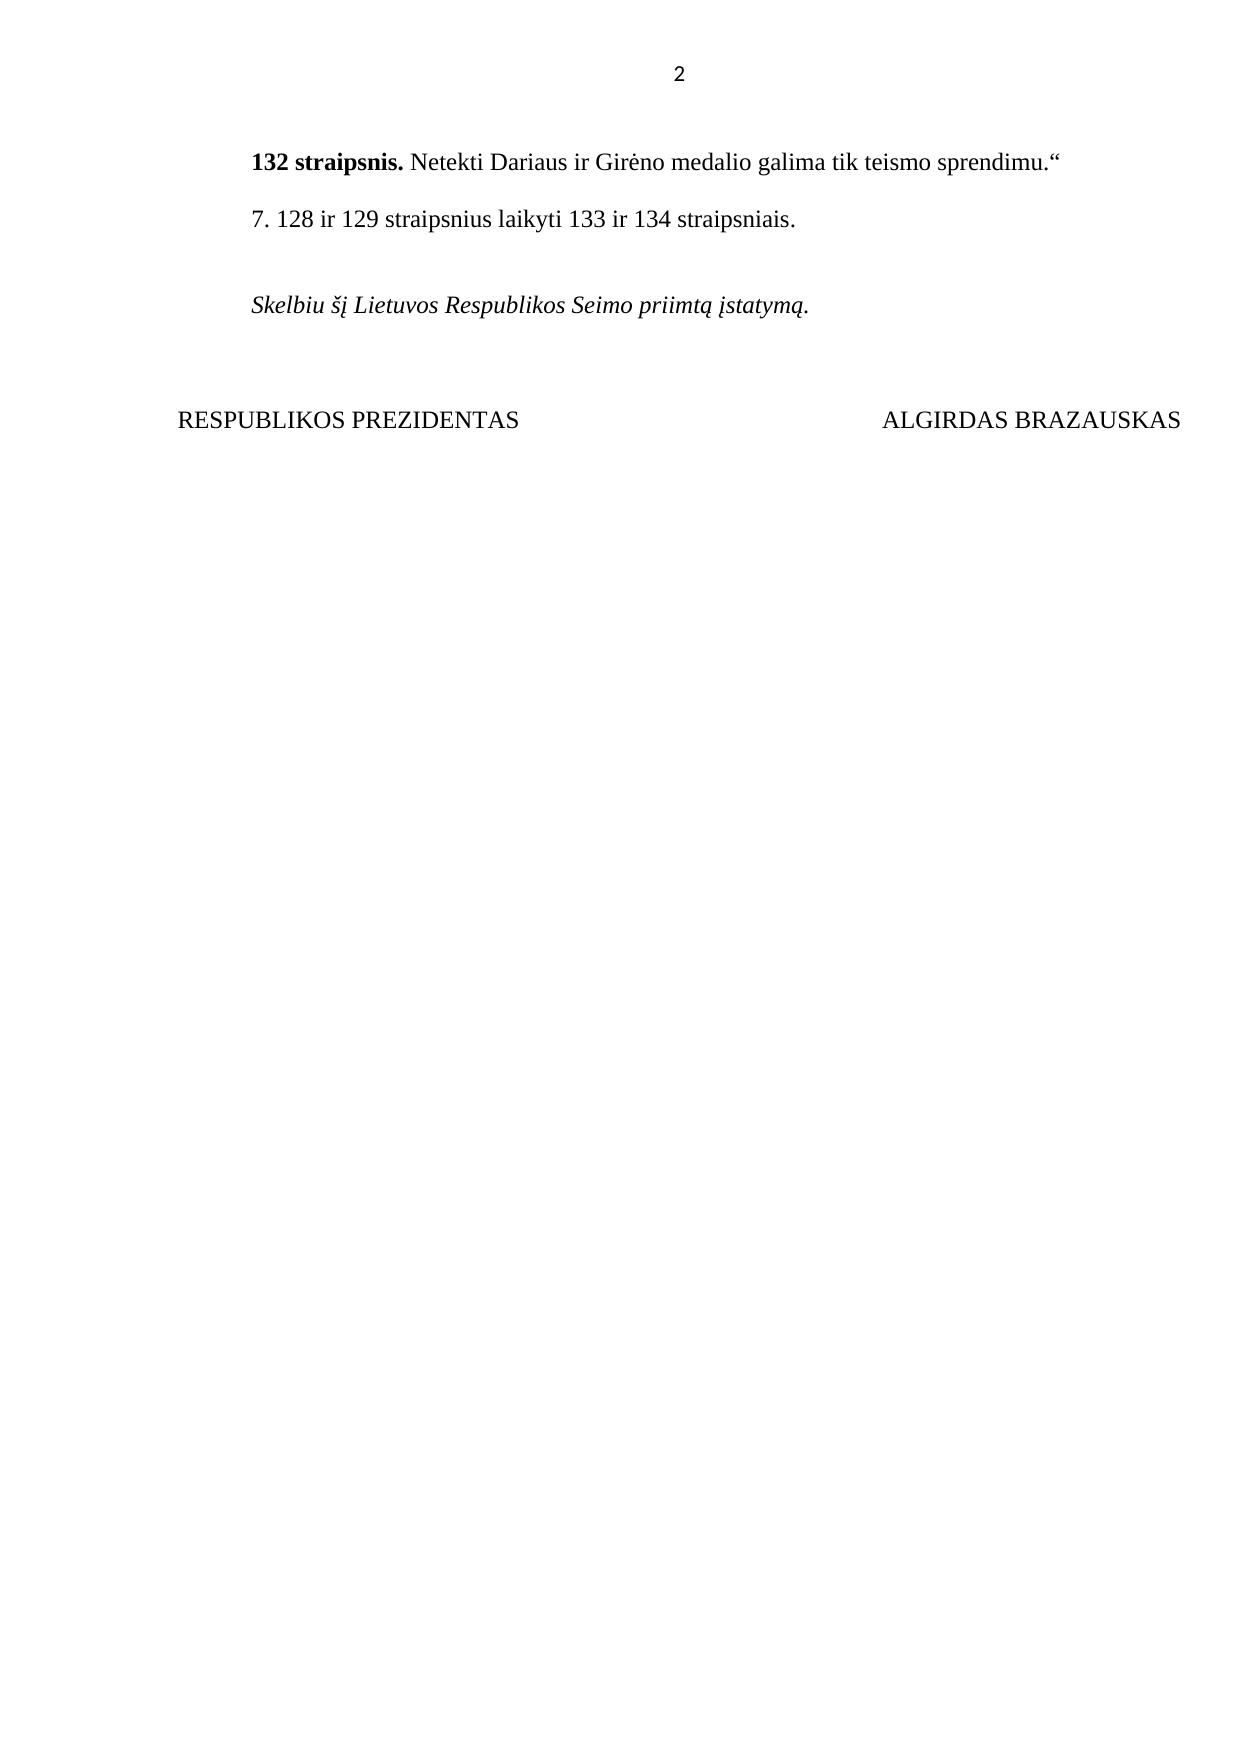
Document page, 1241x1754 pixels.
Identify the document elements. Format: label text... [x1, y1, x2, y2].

text Skelbiu šį Lietuvos Respublikos Seimo priimtą įstatymą. [177, 291, 1181, 319]
text 7. 128 ir 129 straipsnius laikyti 133 ir 134 straipsniais. [177, 204, 1181, 233]
text 132 straipsnis. Netekti Dariaus ir Girėno medalio galima tik teismo sprendimu.“ [177, 147, 1181, 176]
text RESPUBLIKOS PREZIDENTAS ALGIRDAS BRAZAUSKAS [177, 406, 1181, 434]
